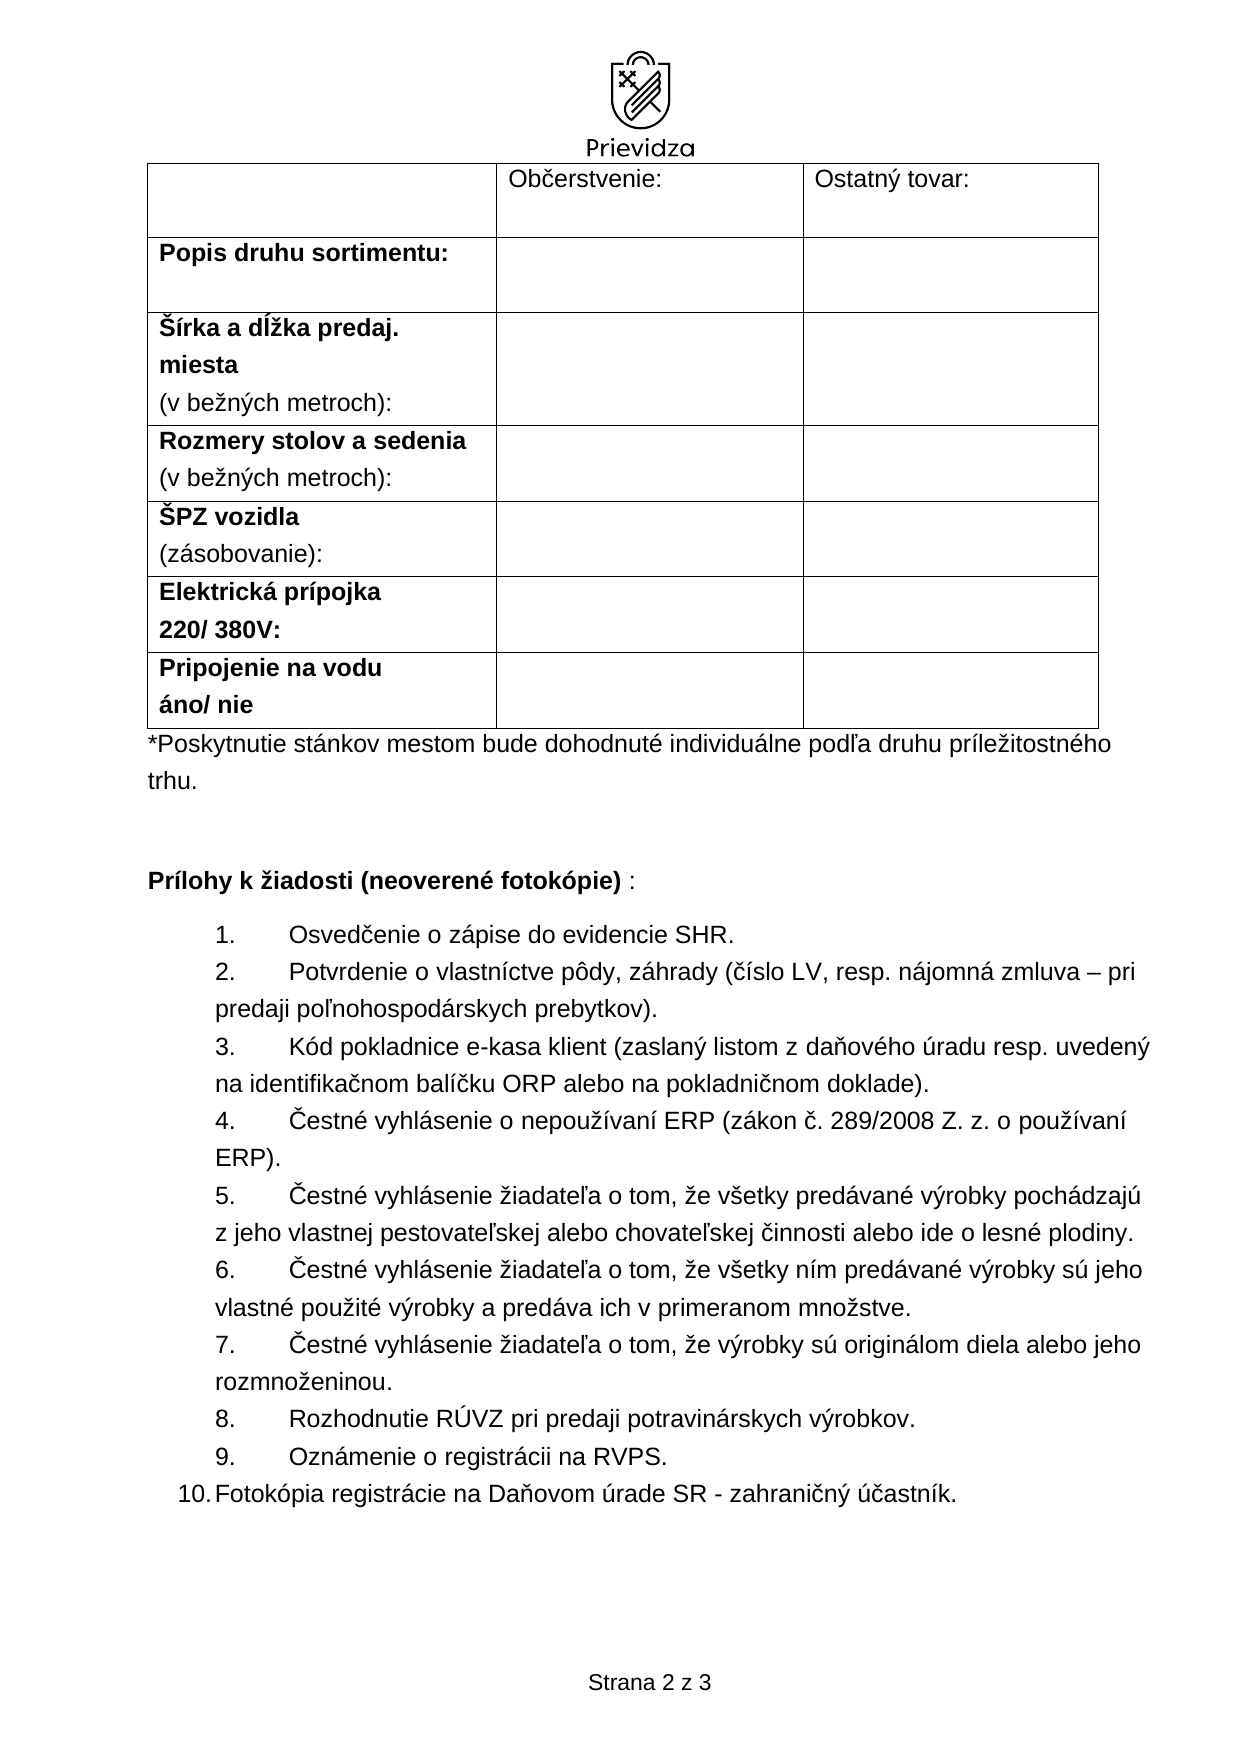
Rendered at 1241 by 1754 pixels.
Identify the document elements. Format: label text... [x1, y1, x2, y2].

table_cell ŠPZ vozidla (zásobovanie): [148, 502, 496, 576]
list Rozhodnutie RÚVZ pri predaji potravinárskych výrobkov. [215, 1404, 1152, 1433]
table_cell Pripojenie na vodu áno/ nie [148, 653, 496, 727]
table_cell Šírka a dĺžka predaj. miesta (v bežných metroch): [148, 313, 496, 425]
table_cell [804, 426, 1098, 501]
list Čestné vyhlásenie o nepoužívaní ERP (zákon č. 289/2008 Z. z. o používaní ERP). [215, 1106, 1152, 1172]
list Čestné vyhlásenie žiadateľa o tom, že všetky predávané výrobky pochádzajú z jeho vlastnej pestovateľskej alebo chovateľskej činnosti alebo ide o lesné plodiny. [215, 1181, 1152, 1247]
table_cell [804, 577, 1098, 652]
list Potvrdenie o vlastníctve pôdy, záhrady (číslo LV, resp. nájomná zmluva – pri predaji poľnohospodárskych prebytkov). [215, 957, 1152, 1023]
list Fotokópia registrácie na Daňovom úrade SR - zahraničný účastník. [177, 1479, 1152, 1508]
table_cell [804, 502, 1098, 576]
table_cell [497, 426, 803, 501]
list Čestné vyhlásenie žiadateľa o tom, že výrobky sú originálom diela alebo jeho rozmnoženinou. [215, 1330, 1152, 1396]
text Prílohy k žiadosti (neoverené fotokópie) : [148, 866, 1152, 894]
list Oznámenie o registrácii na RVPS. [215, 1442, 1152, 1470]
table_header Ostatný tovar: [804, 164, 1098, 237]
table_cell [497, 238, 803, 312]
list Osvedčenie o zápise do evidencie SHR. [215, 919, 1152, 948]
table_cell [804, 313, 1098, 425]
table_cell [497, 577, 803, 652]
table_header [148, 164, 496, 237]
table_cell Popis druhu sortimentu: [148, 238, 496, 312]
table_cell Rozmery stolov a sedenia (v bežných metroch): [148, 426, 496, 501]
table_cell [804, 238, 1098, 312]
list Čestné vyhlásenie žiadateľa o tom, že všetky ním predávané výrobky sú jeho vlastné použité výrobky a predáva ich v primeranom množstve. [215, 1255, 1152, 1321]
table_cell [497, 653, 803, 727]
table_cell [497, 313, 803, 425]
table_cell Elektrická prípojka 220/ 380V: [148, 577, 496, 652]
table_cell [804, 653, 1098, 727]
table_header Občerstvenie: [497, 164, 803, 237]
table_cell [497, 502, 803, 576]
text *Poskytnutie stánkov mestom bude dohodnuté individuálne podľa druhu príležitostného trhu. [148, 728, 1152, 794]
list Kód pokladnice e-kasa klient (zaslaný listom z daňového úradu resp. uvedený na identifikačnom balíčku ORP alebo na pokladničnom doklade). [215, 1031, 1152, 1097]
